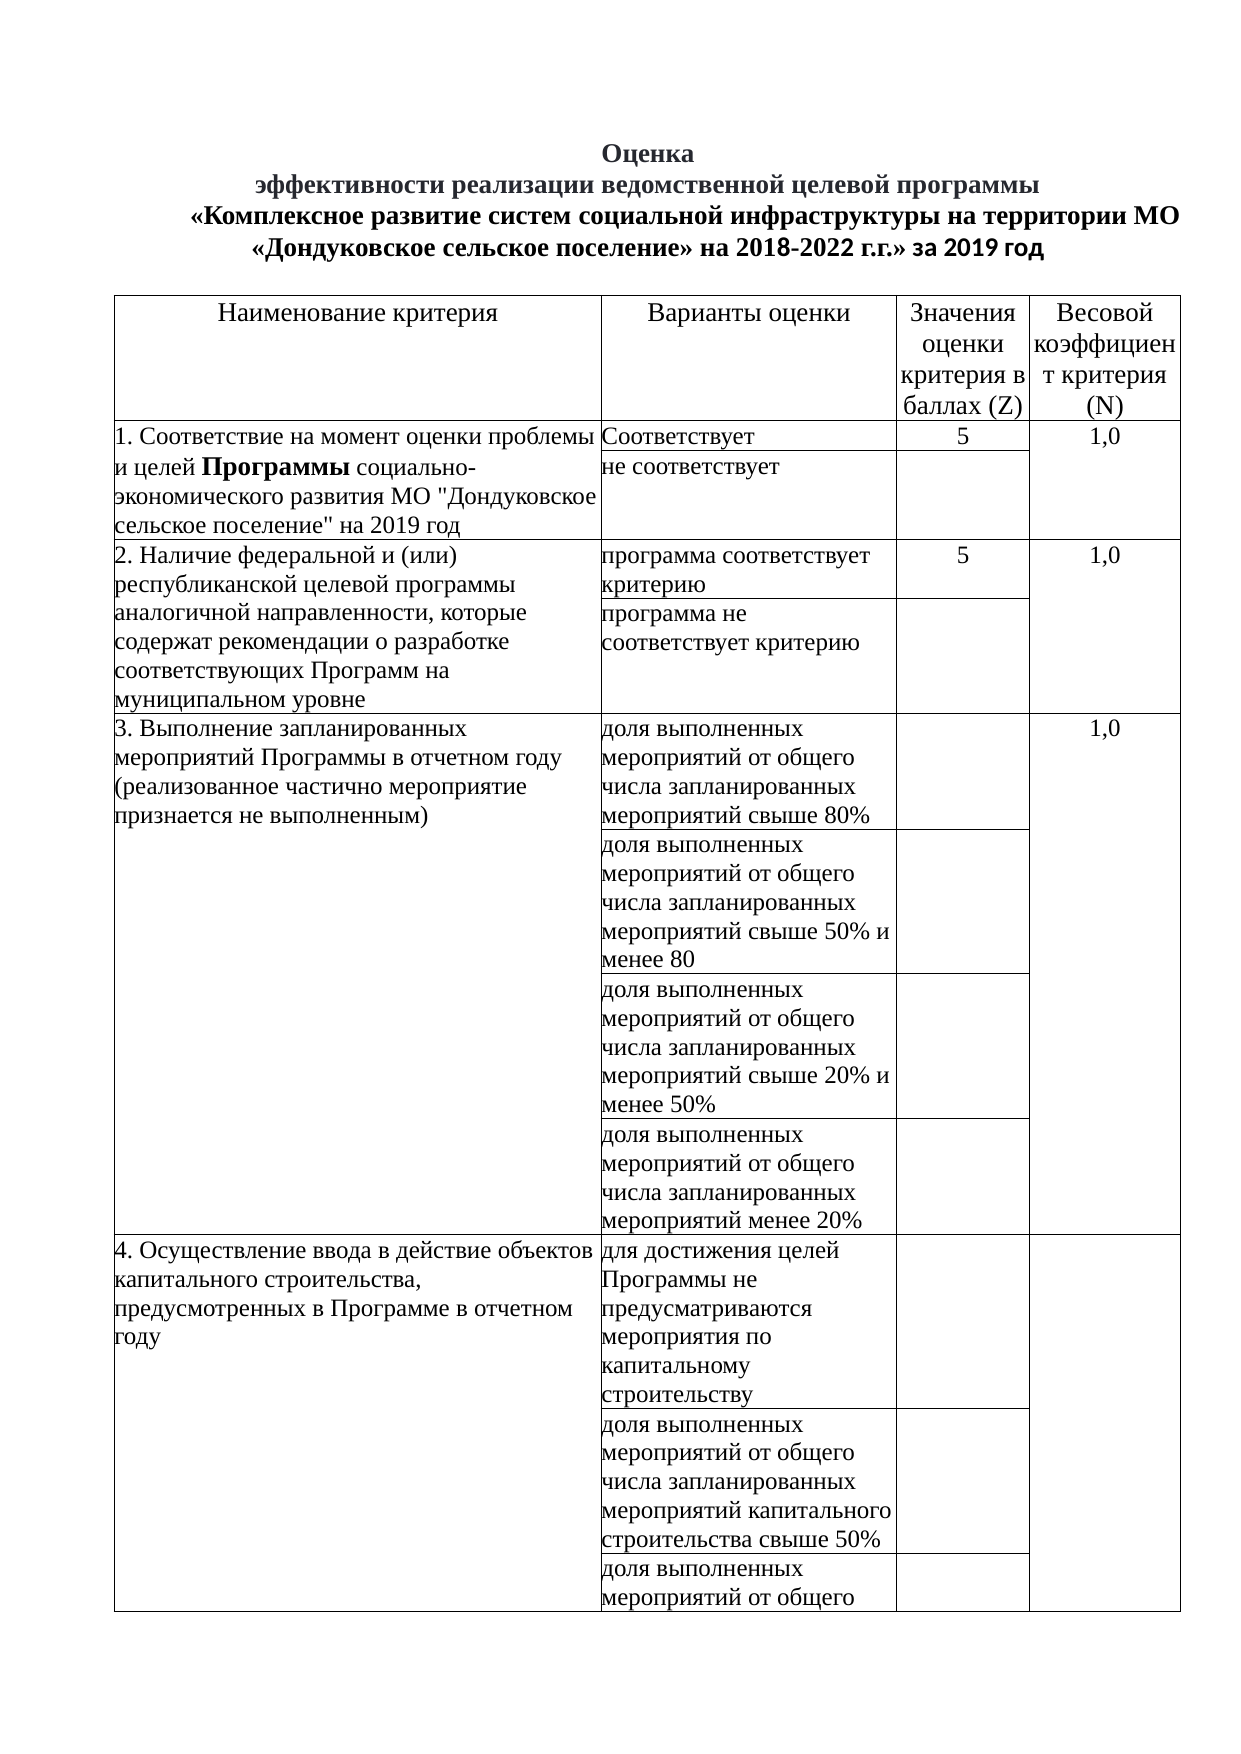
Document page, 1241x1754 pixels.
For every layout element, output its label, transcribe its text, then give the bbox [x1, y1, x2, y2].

table_cell [897, 1554, 1029, 1611]
table_cell 1,0 [1030, 421, 1180, 539]
table_cell программа соответствует критерию [602, 540, 896, 597]
table_cell [897, 830, 1029, 973]
text «Комплексное развитие систем социальной инфраструктуры на территории МО «Дондуковское сельское поселение» на 2018-2022 г.г.» за 2019 год [114, 199, 1181, 264]
table_cell 5 [897, 540, 1029, 597]
table_header Значения оценки критерия в баллах (Z) [897, 296, 1029, 420]
table_cell доля выполненных мероприятий от общего числа запланированных мероприятий свыше 80% [602, 714, 896, 828]
table_cell не соответствует [602, 451, 896, 539]
table_cell [1030, 1235, 1180, 1611]
table_cell программа не соответствует критерию [602, 599, 896, 712]
table_header Весовой коэффициент критерия (N) [1030, 296, 1180, 420]
subtitle Оценка эффективности реализации ведомственной целевой программы [114, 137, 1181, 199]
table_cell доля выполненных мероприятий от общего числа запланированных мероприятий свыше 50% и менее 80 [602, 830, 896, 973]
table_cell [897, 1119, 1029, 1234]
table_cell [897, 451, 1029, 539]
table_cell 2. Наличие федеральной и (или) республиканской целевой программы аналогичной направленности, которые содержат рекомендации о разработке соответствующих Программ на муниципальном уровне [115, 540, 601, 712]
table_cell 1,0 [1030, 540, 1180, 712]
table_cell доля выполненных мероприятий от общего числа запланированных мероприятий менее 20% [602, 1119, 896, 1234]
table_cell [897, 1235, 1029, 1408]
table_cell 4. Осуществление ввода в действие объектов капитального строительства, предусмотренных в Программе в отчетном году [115, 1235, 601, 1611]
table_cell 5 [897, 421, 1029, 450]
table_cell доля выполненных мероприятий от общего [602, 1554, 896, 1611]
table_cell для достижения целей Программы не предусматриваются мероприятия по капитальному строительству [602, 1235, 896, 1408]
table_cell Соответствует [602, 421, 896, 450]
table_cell 1. Соответствие на момент оценки проблемы и целей Программы социально-экономического развития МО "Дондуковское сельское поселение" на 2019 год [115, 421, 601, 539]
table_cell [897, 599, 1029, 712]
table_header Наименование критерия [115, 296, 601, 420]
table_cell доля выполненных мероприятий от общего числа запланированных мероприятий капитального строительства свыше 50% [602, 1409, 896, 1552]
table_header Варианты оценки [602, 296, 896, 420]
table_cell [897, 974, 1029, 1118]
table_cell доля выполненных мероприятий от общего числа запланированных мероприятий свыше 20% и менее 50% [602, 974, 896, 1118]
table_cell [897, 714, 1029, 828]
table_cell [897, 1409, 1029, 1552]
table_cell 3. Выполнение запланированных мероприятий Программы в отчетном году (реализованное частично мероприятие признается не выполненным) [115, 714, 601, 1234]
table_cell 1,0 [1030, 714, 1180, 1234]
